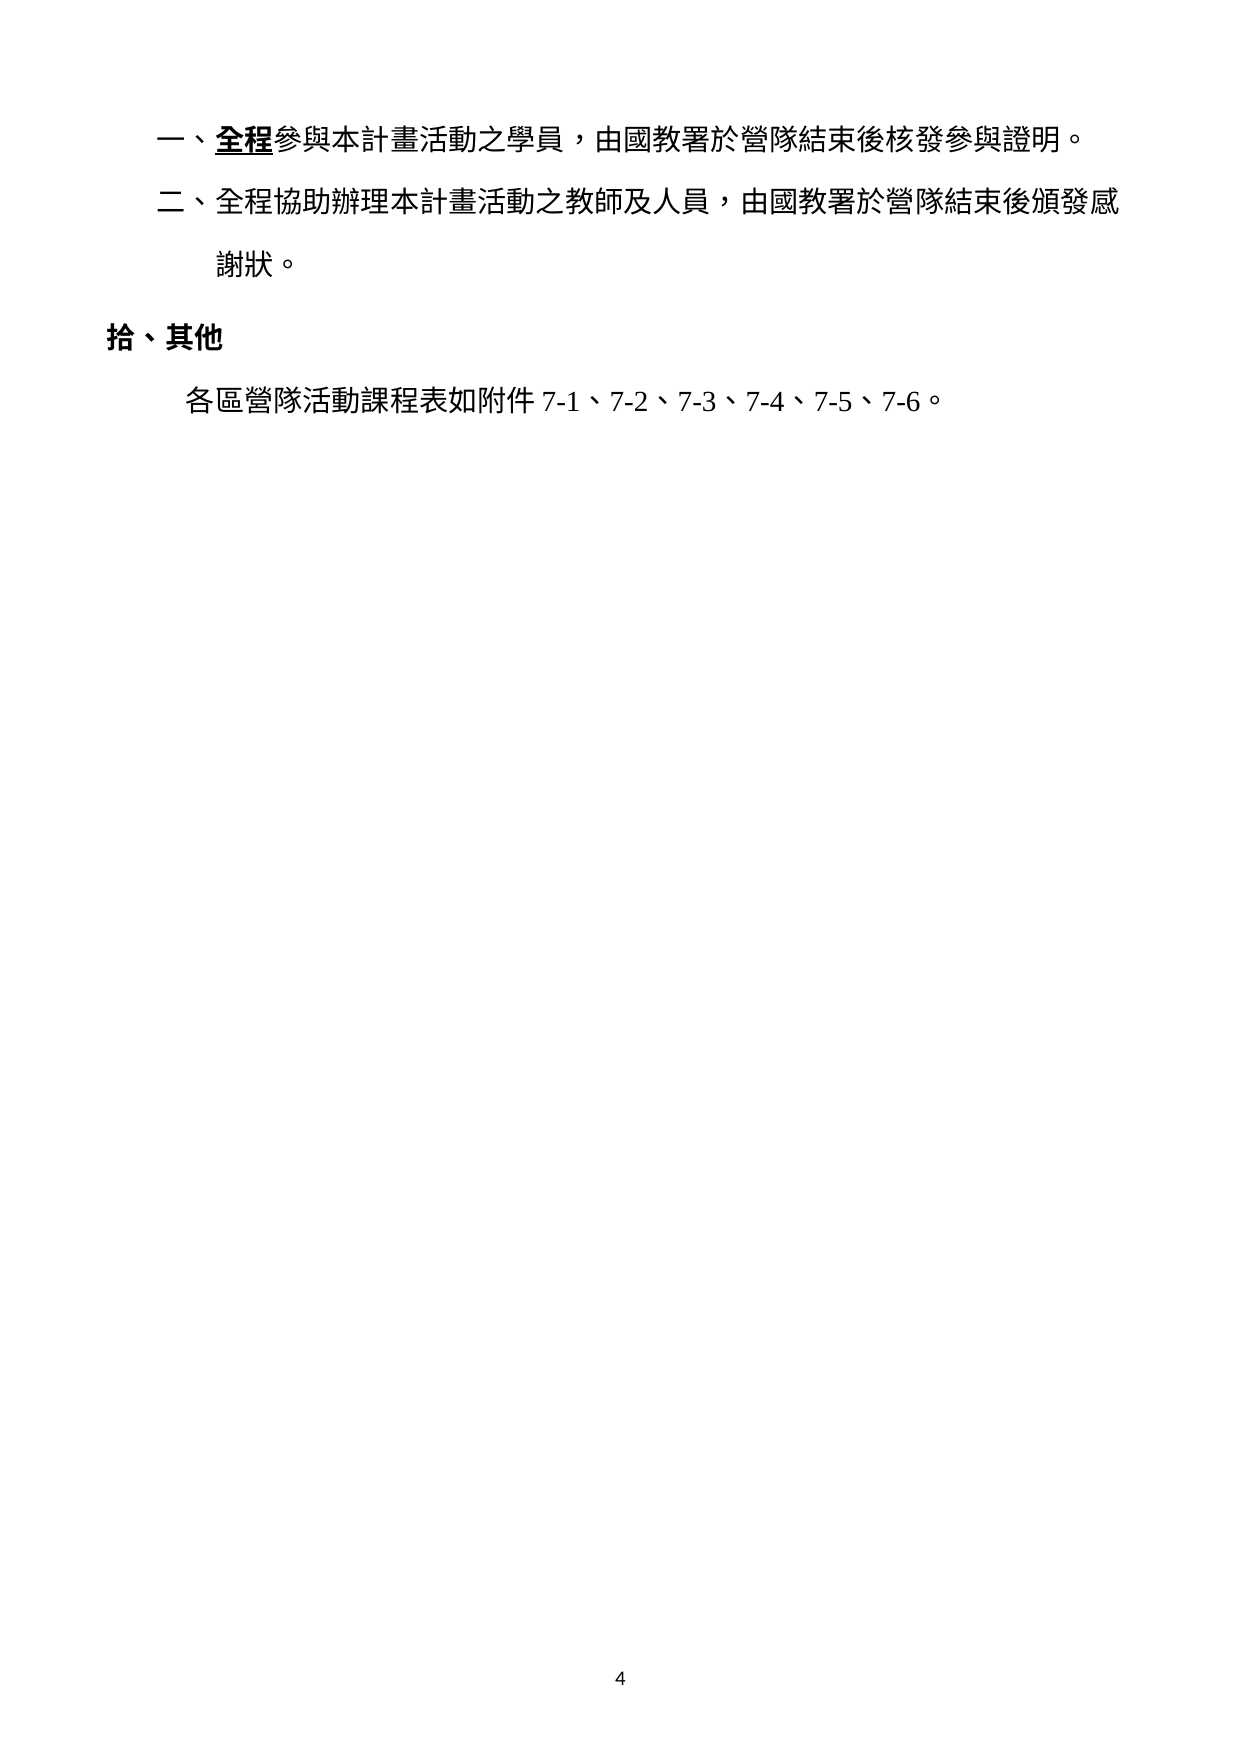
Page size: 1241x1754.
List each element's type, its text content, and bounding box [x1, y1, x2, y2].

text 二、全程協助辦理本計畫活動之教師及人員，由國教署於營隊結束後頒發感謝狀。 [156, 158, 1134, 283]
text 拾、其他 [106, 294, 1134, 357]
text 各區營隊活動課程表如附件7-1、7-2、7-3、7-4、7-5、7-6。 [156, 357, 1134, 419]
text 一、全程參與本計畫活動之學員，由國教署於營隊結束後核發參與證明。 [156, 96, 1134, 158]
